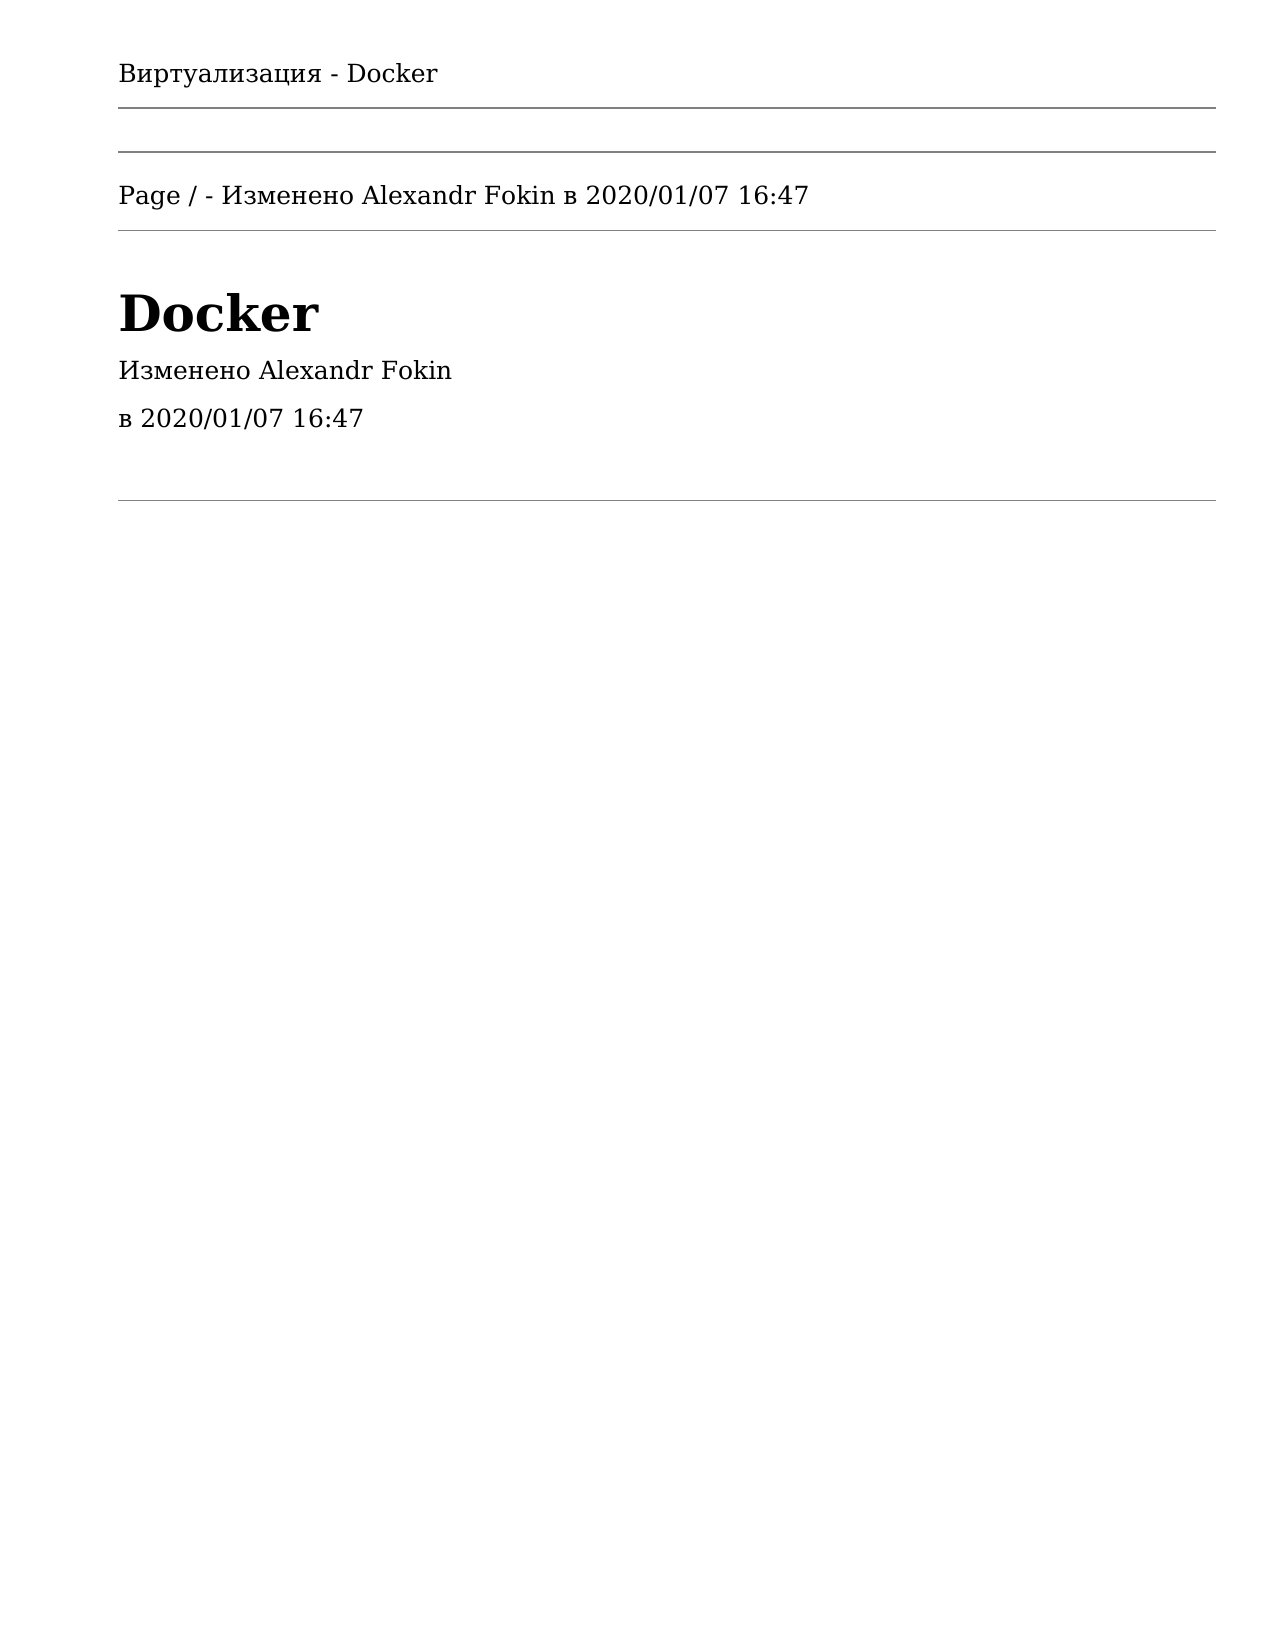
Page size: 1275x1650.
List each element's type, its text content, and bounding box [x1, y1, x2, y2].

text Виртуализация - Docker [118, 59, 1216, 88]
text в 2020/01/07 16:47 [118, 404, 1216, 433]
text Изменено Alexandr Fokin [118, 356, 1216, 385]
text Page / - Изменено Alexandr Fokin в 2020/01/07 16:47 [118, 182, 1216, 211]
subtitle Docker [118, 284, 1216, 343]
